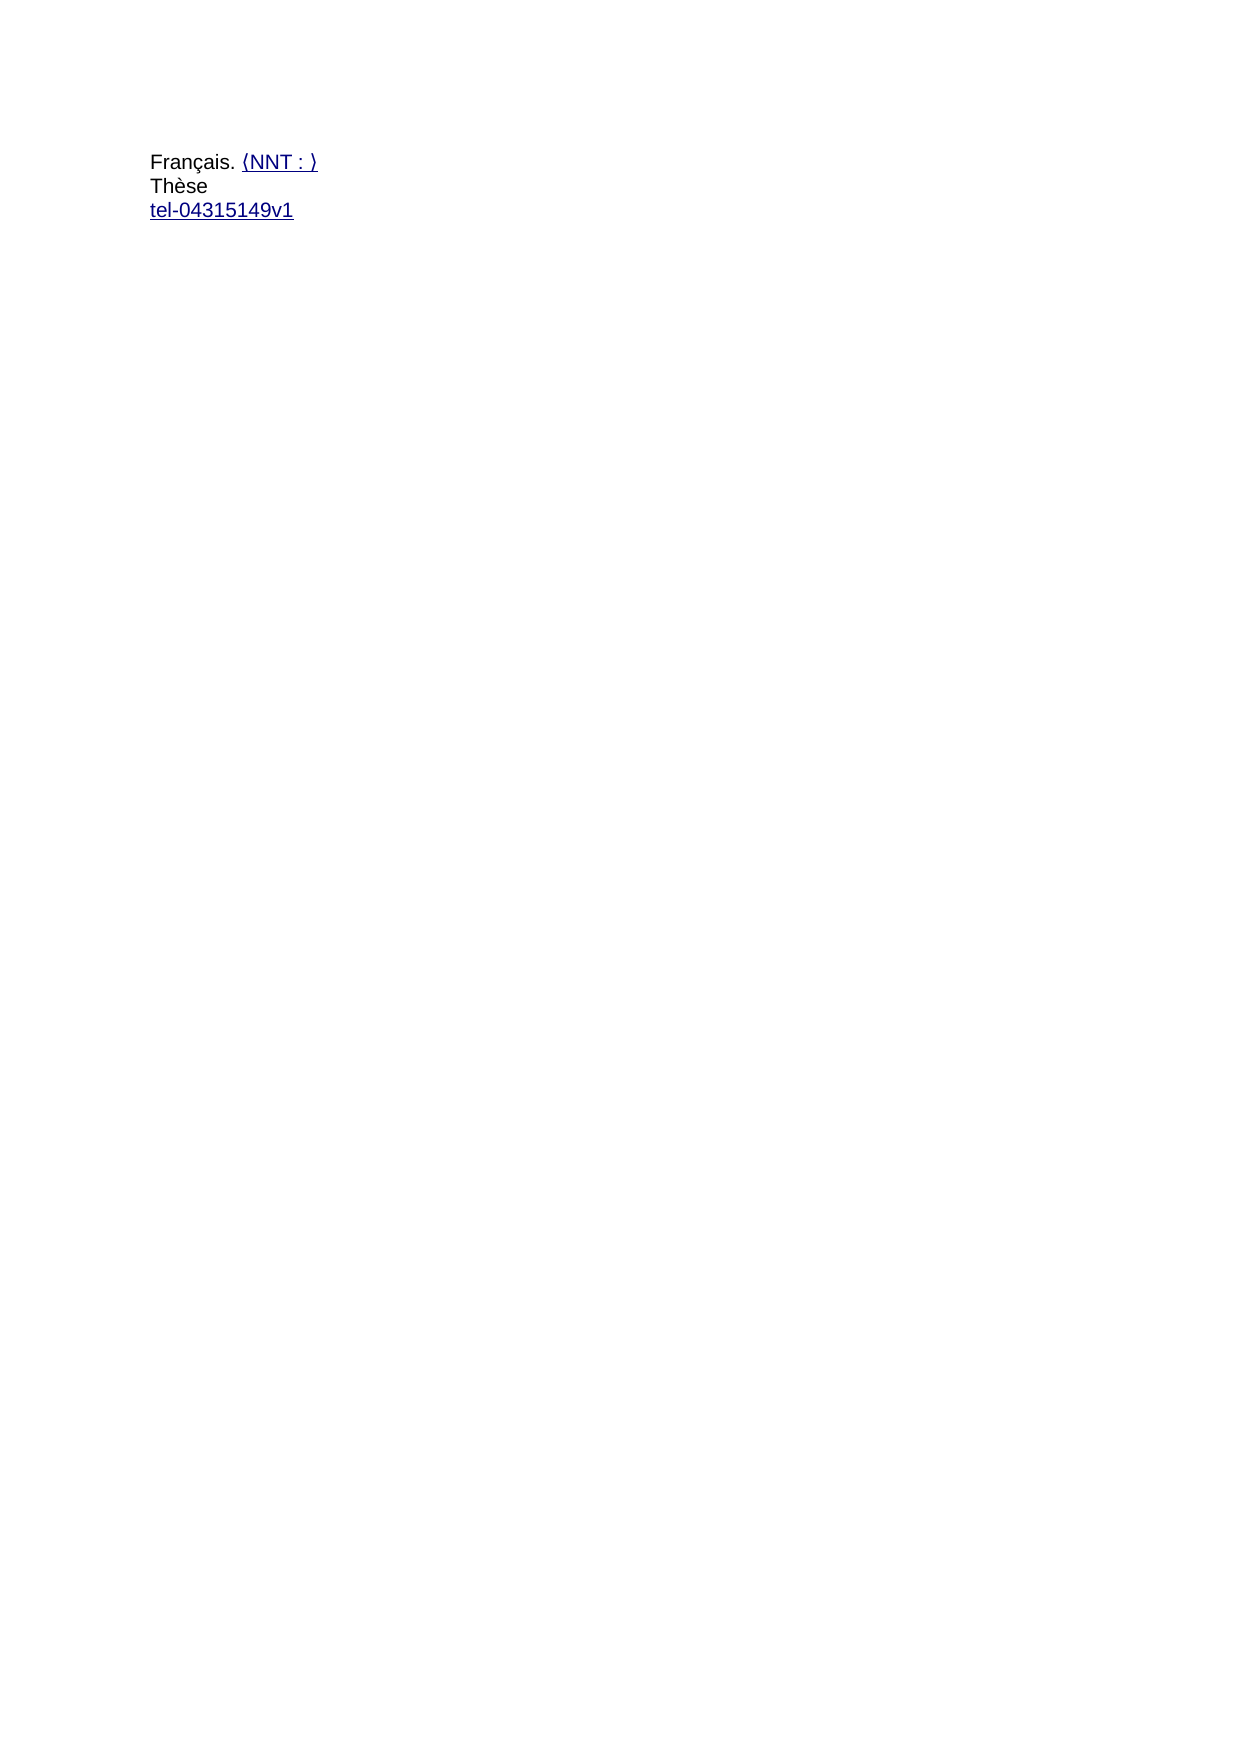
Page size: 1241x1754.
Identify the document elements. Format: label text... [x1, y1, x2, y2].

table_header Hellénisme et prophétie : Réécriture biblique dans les Oracles sibyllins juifs et chrétiens Xavier Lafontaine Etudes classiques. Université de Strasbourg; Università degli Studi di Roma "La Sapienza", 2022. Français. ⟨NNT : ⟩ Thèse tel-04315149v1 [150, 150, 1090, 222]
